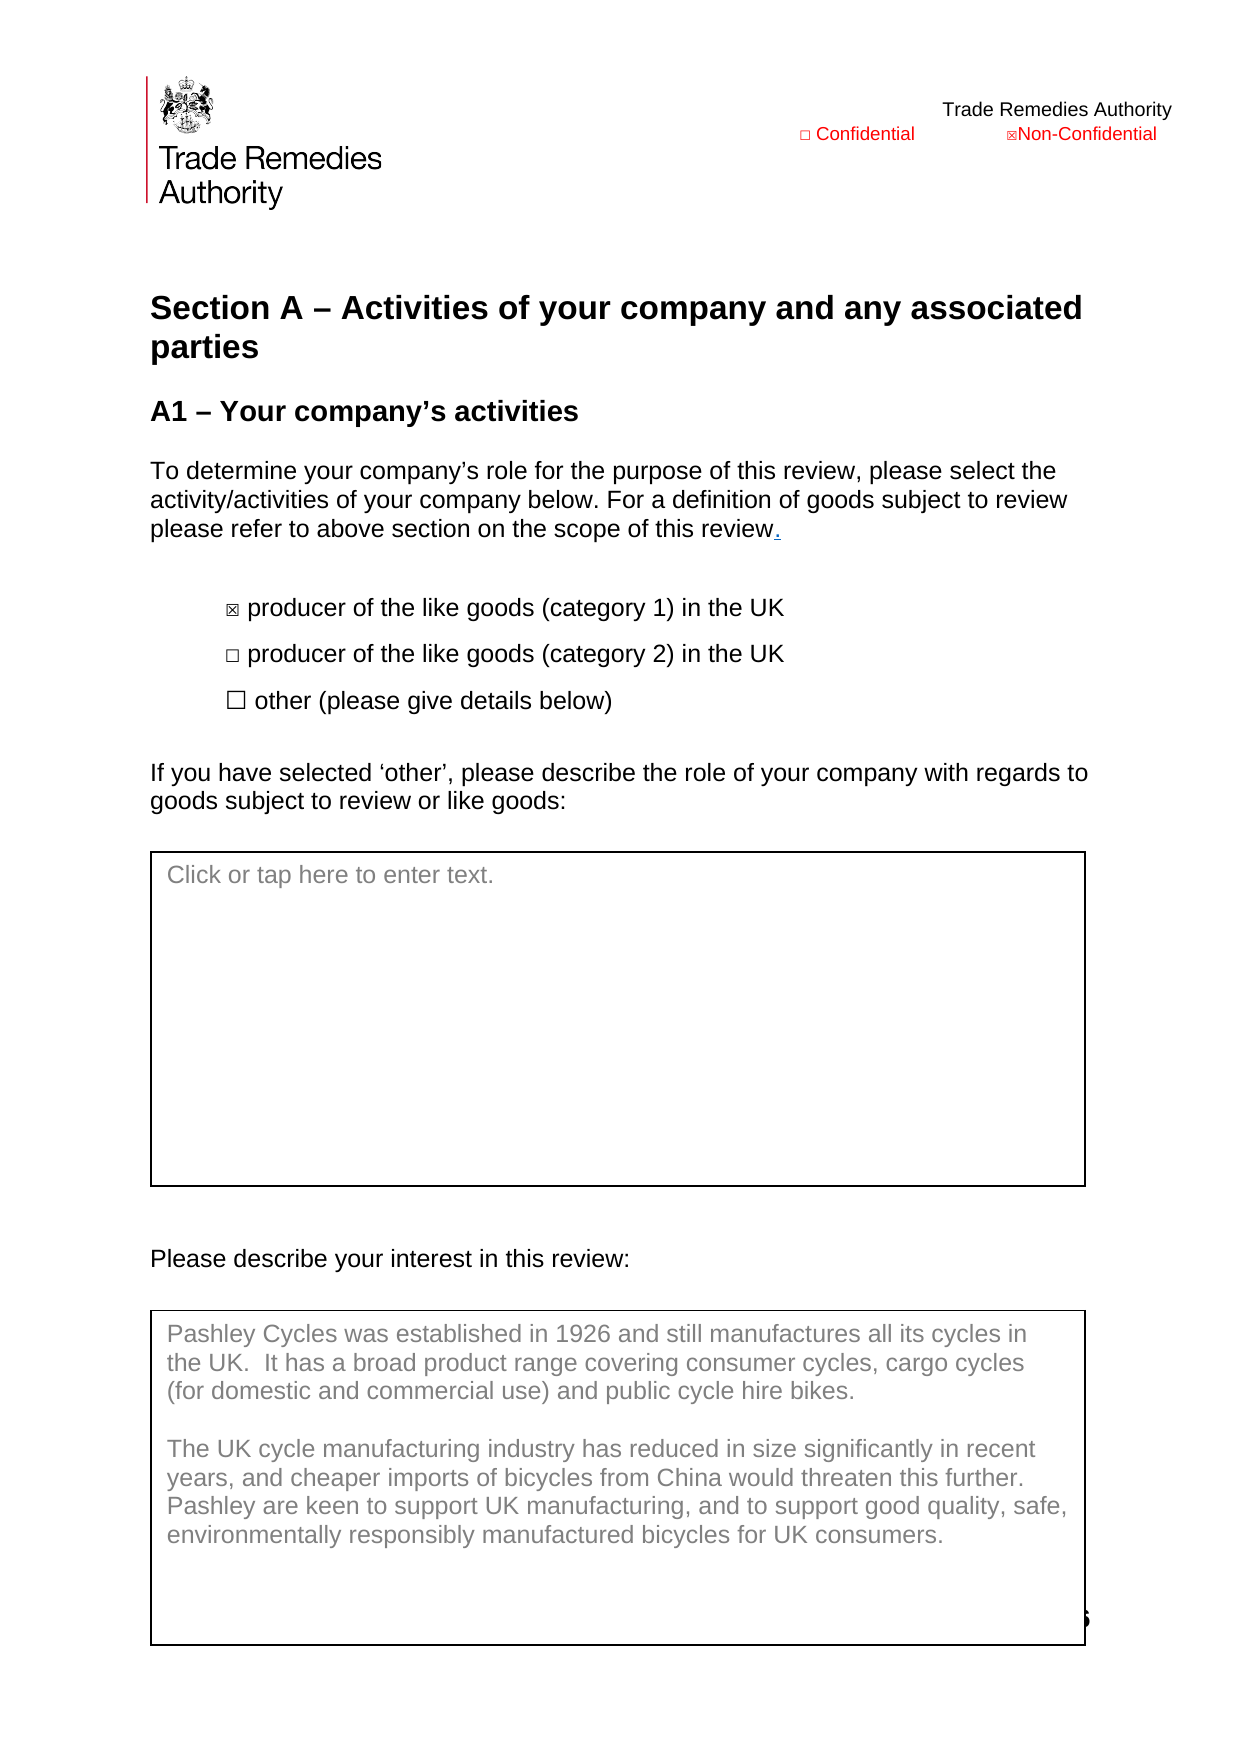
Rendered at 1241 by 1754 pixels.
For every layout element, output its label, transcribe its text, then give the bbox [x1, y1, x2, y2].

text The UK cycle manufacturing industry has reduced in size significantly in recent years, and cheaper imports of bicycles from China would threaten this further. Pashley are keen to support UK manufacturing, and to support good quality, safe, environmentally responsibly manufactured bicycles for UK consumers. [167, 1434, 1069, 1549]
text Pashley Cycles was established in 1926 and still manufactures all its cycles in the UK. It has a broad product range covering consumer cycles, cargo cycles (for domestic and commercial use) and public cycle hire bikes. [167, 1319, 1069, 1405]
subtitle Section A – Activities of your company and any associated parties [150, 288, 1090, 365]
text ☐ producer of the like goods (category 2) in the UK [225, 636, 1090, 670]
text ☒ producer of the like goods (category 1) in the UK [225, 589, 1090, 623]
text Please describe your interest in this review: [150, 1244, 1090, 1273]
text To determine your company’s role for the purpose of this review, please select the activity/activities of your company below. For a definition of goods subject to review please refer to above section on the scope of this review. [150, 456, 1090, 543]
subtitle A1 – Your company’s activities [150, 394, 1090, 428]
text Click or tap here to enter text. [167, 860, 1069, 889]
text If you have selected ‘other’, please describe the role of your company with regards to goods subject to review or like goods: [150, 758, 1090, 815]
text ☐ other (please give details below) [225, 682, 1090, 716]
